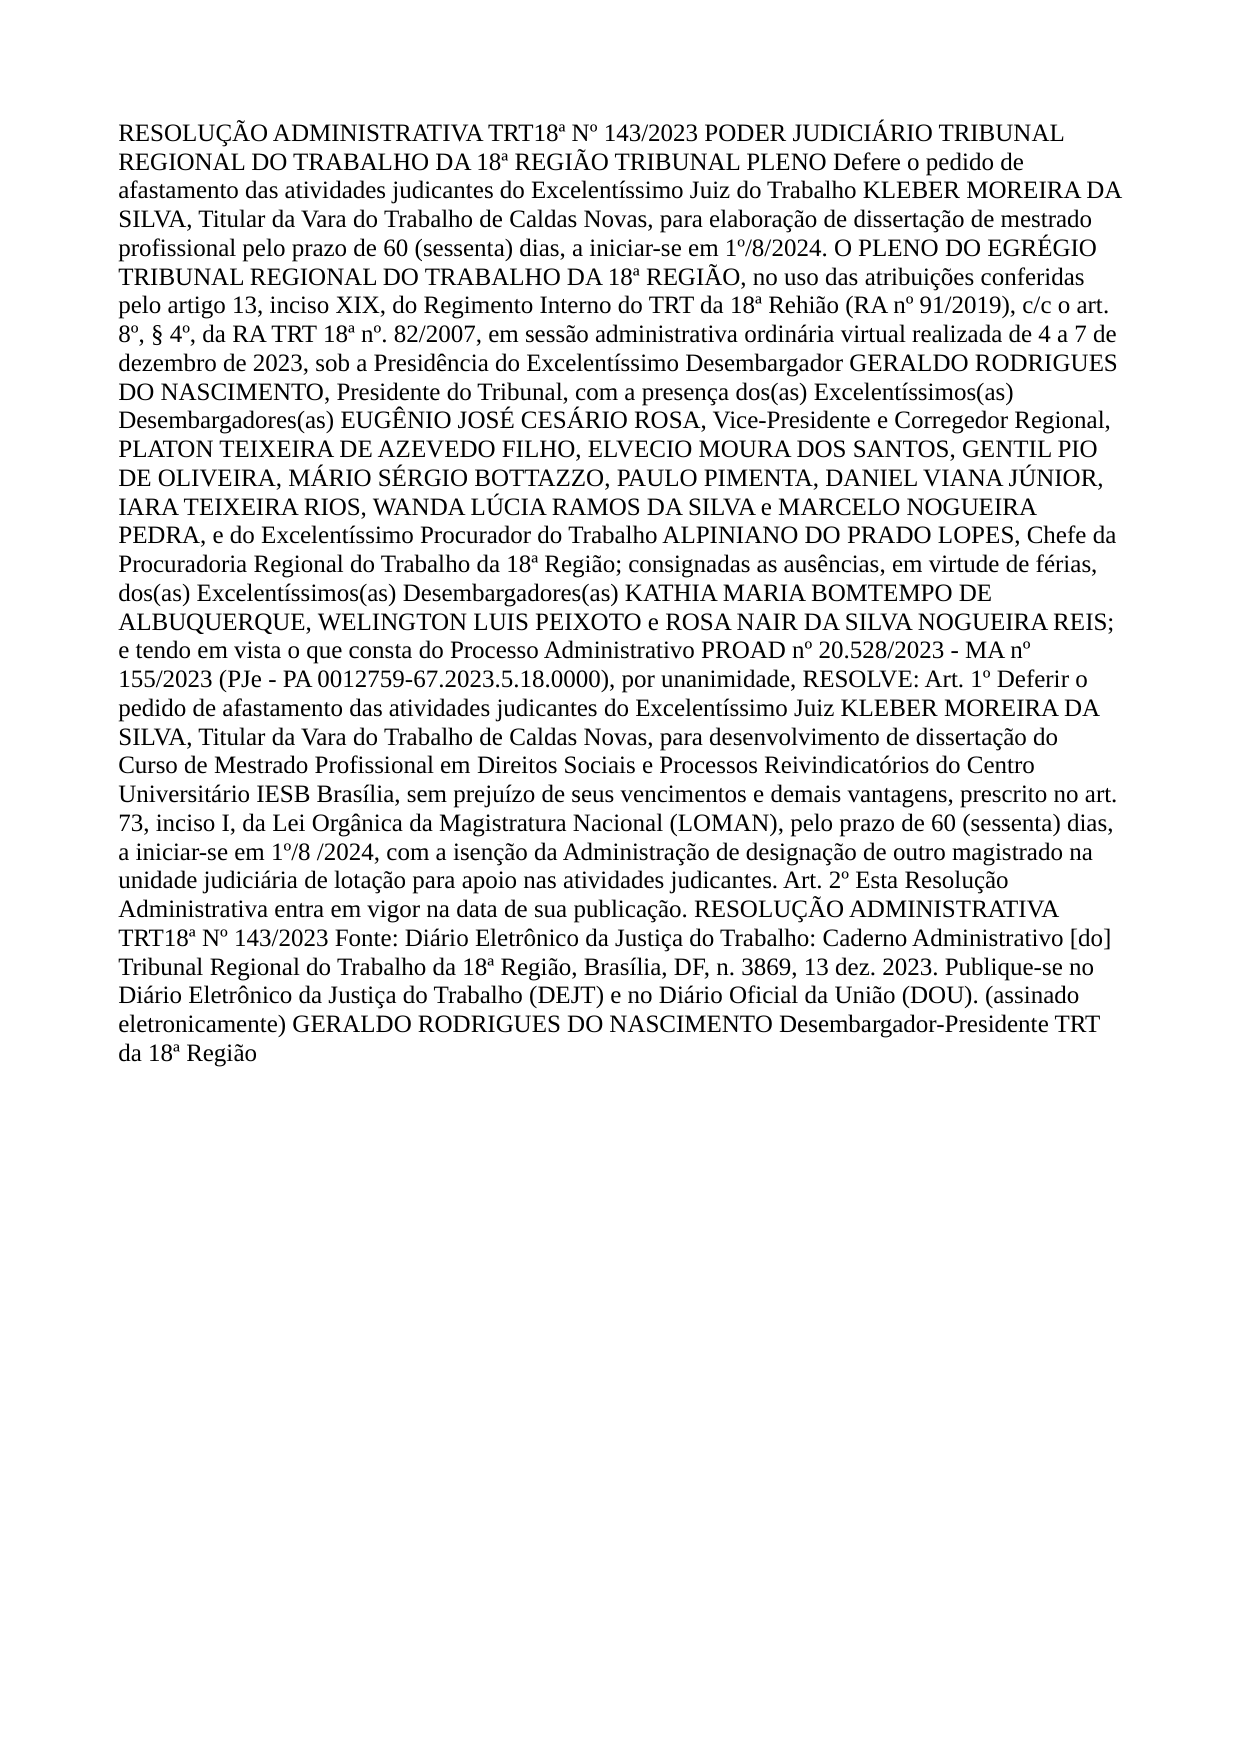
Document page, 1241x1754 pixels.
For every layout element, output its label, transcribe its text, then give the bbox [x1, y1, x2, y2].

text RESOLUÇÃO ADMINISTRATIVA TRT18ª Nº 143/2023 PODER JUDICIÁRIO TRIBUNAL REGIONAL DO TRABALHO DA 18ª REGIÃO TRIBUNAL PLENO Defere o pedido de afastamento das atividades judicantes do Excelentíssimo Juiz do Trabalho KLEBER MOREIRA DA SILVA, Titular da Vara do Trabalho de Caldas Novas, para elaboração de dissertação de mestrado profissional pelo prazo de 60 (sessenta) dias, a iniciar-se em 1º/8/2024. O PLENO DO EGRÉGIO TRIBUNAL REGIONAL DO TRABALHO DA 18ª REGIÃO, no uso das atribuições conferidas pelo artigo 13, inciso XIX, do Regimento Interno do TRT da 18ª Rehião (RA nº 91/2019), c/c o art. 8º, § 4º, da RA TRT 18ª nº. 82/2007, em sessão administrativa ordinária virtual realizada de 4 a 7 de dezembro de 2023, sob a Presidência do Excelentíssimo Desembargador GERALDO RODRIGUES DO NASCIMENTO, Presidente do Tribunal, com a presença dos(as) Excelentíssimos(as) Desembargadores(as) EUGÊNIO JOSÉ CESÁRIO ROSA, Vice-Presidente e Corregedor Regional, PLATON TEIXEIRA DE AZEVEDO FILHO, ELVECIO MOURA DOS SANTOS, GENTIL PIO DE OLIVEIRA, MÁRIO SÉRGIO BOTTAZZO, PAULO PIMENTA, DANIEL VIANA JÚNIOR, IARA TEIXEIRA RIOS, WANDA LÚCIA RAMOS DA SILVA e MARCELO NOGUEIRA PEDRA, e do Excelentíssimo Procurador do Trabalho ALPINIANO DO PRADO LOPES, Chefe da Procuradoria Regional do Trabalho da 18ª Região; consignadas as ausências, em virtude de férias, dos(as) Excelentíssimos(as) Desembargadores(as) KATHIA MARIA BOMTEMPO DE ALBUQUERQUE, WELINGTON LUIS PEIXOTO e ROSA NAIR DA SILVA NOGUEIRA REIS; e tendo em vista o que consta do Processo Administrativo PROAD nº 20.528/2023 - MA nº 155/2023 (PJe - PA 0012759-67.2023.5.18.0000), por unanimidade, RESOLVE: Art. 1º Deferir o pedido de afastamento das atividades judicantes do Excelentíssimo Juiz KLEBER MOREIRA DA SILVA, Titular da Vara do Trabalho de Caldas Novas, para desenvolvimento de dissertação do Curso de Mestrado Profissional em Direitos Sociais e Processos Reivindicatórios do Centro Universitário IESB Brasília, sem prejuízo de seus vencimentos e demais vantagens, prescrito no art. 73, inciso I, da Lei Orgânica da Magistratura Nacional (LOMAN), pelo prazo de 60 (sessenta) dias, a iniciar-se em 1º/8 /2024, com a isenção da Administração de designação de outro magistrado na unidade judiciária de lotação para apoio nas atividades judicantes. Art. 2º Esta Resolução Administrativa entra em vigor na data de sua publicação. RESOLUÇÃO ADMINISTRATIVA TRT18ª Nº 143/2023 Fonte: Diário Eletrônico da Justiça do Trabalho: Caderno Administrativo [do] Tribunal Regional do Trabalho da 18ª Região, Brasília, DF, n. 3869, 13 dez. 2023. Publique-se no Diário Eletrônico da Justiça do Trabalho (DEJT) e no Diário Oficial da União (DOU). (assinado eletronicamente) GERALDO RODRIGUES DO NASCIMENTO Desembargador-Presidente TRT da 18ª Região [118, 118, 1122, 1067]
